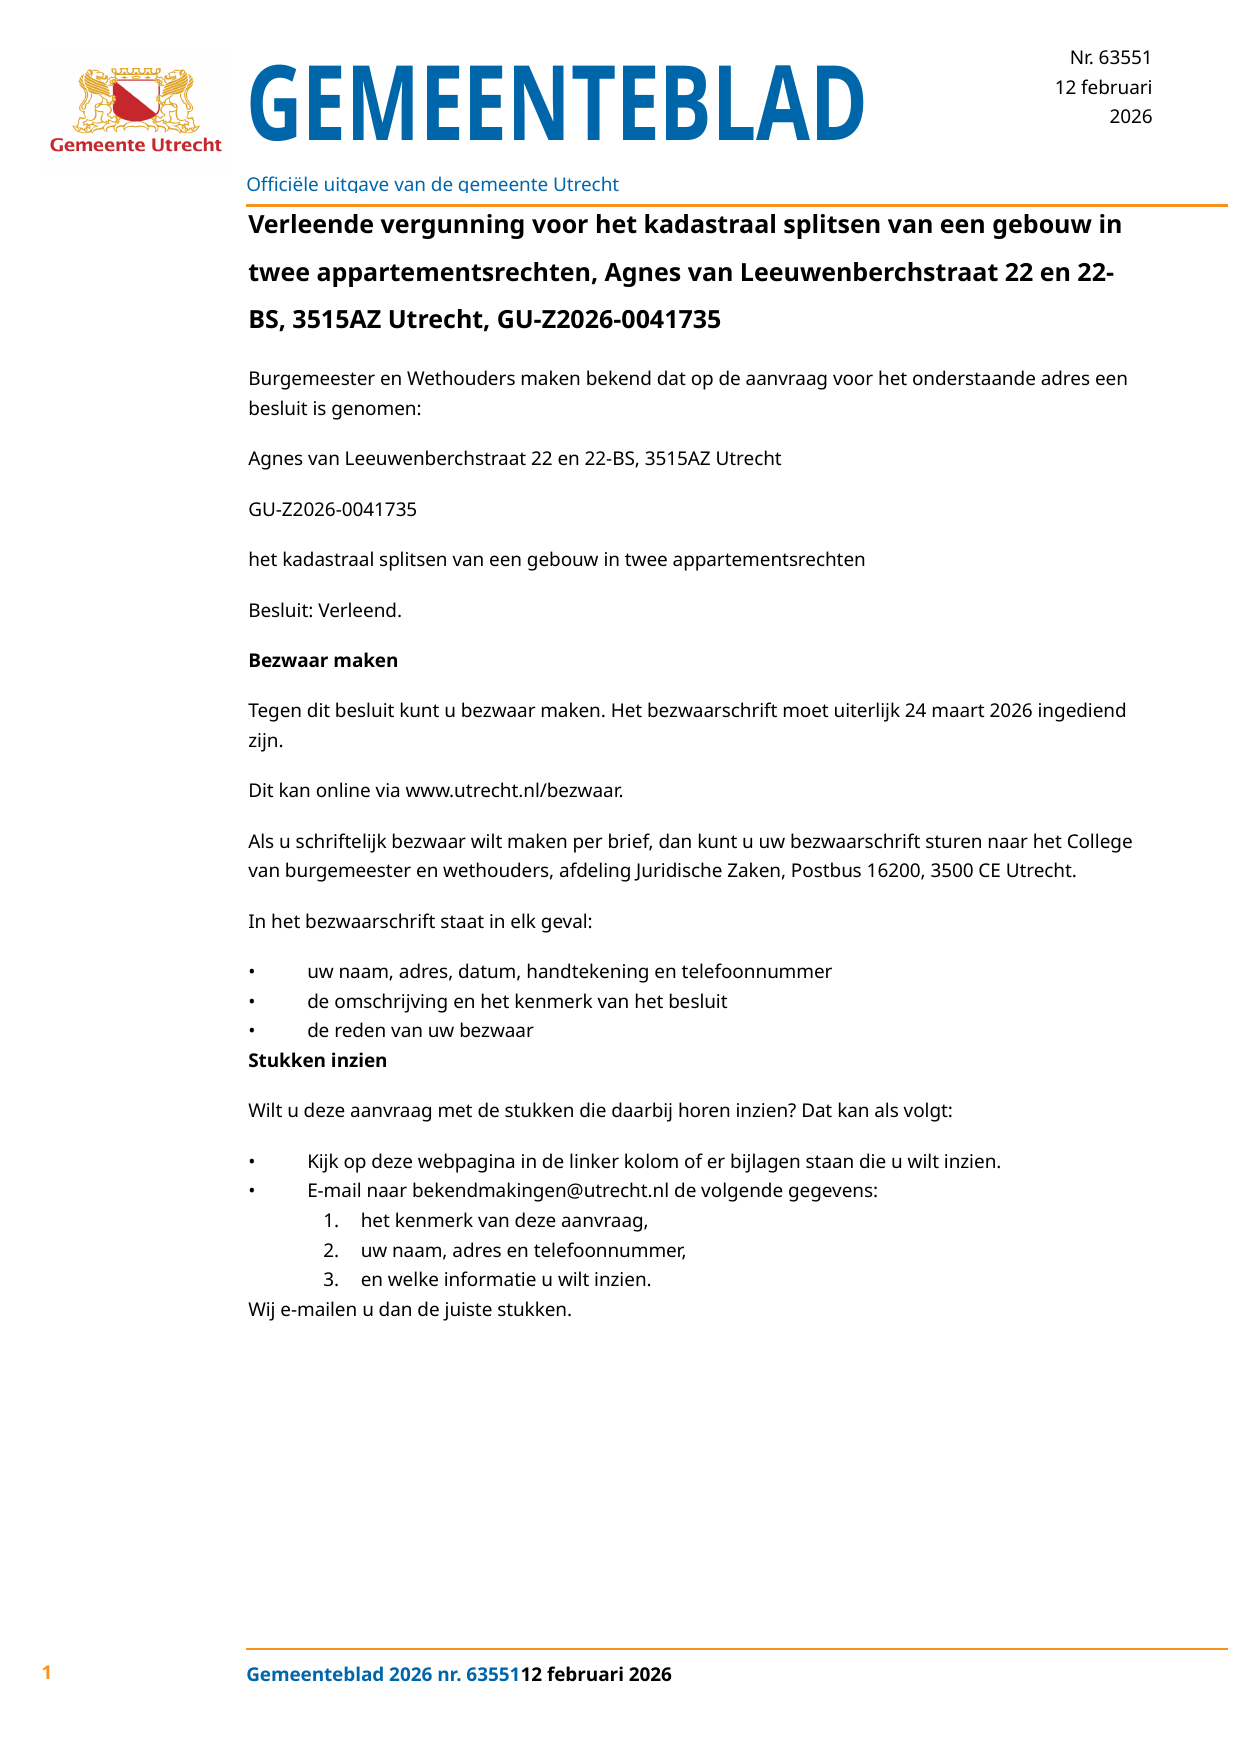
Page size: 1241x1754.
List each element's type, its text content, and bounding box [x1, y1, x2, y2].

text Tegen dit besluit kunt u bezwaar maken. Het bezwaarschrift moet uiterlijk 24 maart 2026 ingediend zijn. [248, 698, 1152, 753]
text Agnes van Leeuwenberchstraat 22 en 22-BS, 3515AZ Utrecht [248, 446, 1152, 471]
list uw naam, adres, datum, handtekening en telefoonnummer [248, 958, 1152, 984]
list het kenmerk van deze aanvraag, [323, 1207, 1152, 1233]
text Als u schriftelijk bezwaar wilt maken per brief, dan kunt u uw bezwaarschrift sturen naar het College van burgemeester en wethouders, afdeling Juridische Zaken, Postbus 16200, 3500 CE Utrecht. [248, 828, 1152, 883]
list uw naam, adres en telefoonnummer, [323, 1237, 1152, 1262]
text Wij e-mailen u dan de juiste stukken. [248, 1296, 1152, 1322]
list en welke informatie u wilt inzien. [323, 1266, 1152, 1292]
list E-mail naar bekendmakingen@utrecht.nl de volgende gegevens: [248, 1178, 1152, 1203]
text Bezwaar maken [248, 647, 1152, 673]
picture [41, 47, 231, 172]
text Wilt u deze aanvraag met de stukken die daarbij horen inzien? Dat kan als volgt: [248, 1098, 1152, 1123]
text Dit kan online via www.utrecht.nl/bezwaar. [248, 778, 1152, 803]
text In het bezwaarschrift staat in elk geval: [248, 908, 1152, 934]
text Stukken inzien [248, 1047, 1152, 1073]
list Kijk op deze webpagina in de linker kolom of er bijlagen staan die u wilt inzien. [248, 1148, 1152, 1174]
text Verleende vergunning voor het kadastraal splitsen van een gebouw in twee appartementsrechten, Agnes van Leeuwenberchstraat 22 en 22-BS, 3515AZ Utrecht, GU-Z2026-0041735 [248, 207, 1152, 336]
list de omschrijving en het kenmerk van het besluit [248, 988, 1152, 1014]
list de reden van uw bezwaar [248, 1018, 1152, 1043]
text GU-Z2026-0041735 [248, 496, 1152, 522]
text Besluit: Verleend. [248, 597, 1152, 622]
text het kadastraal splitsen van een gebouw in twee appartementsrechten [248, 546, 1152, 572]
text Burgemeester en Wethouders maken bekend dat op de aanvraag voor het onderstaande adres een besluit is genomen: [248, 366, 1152, 421]
